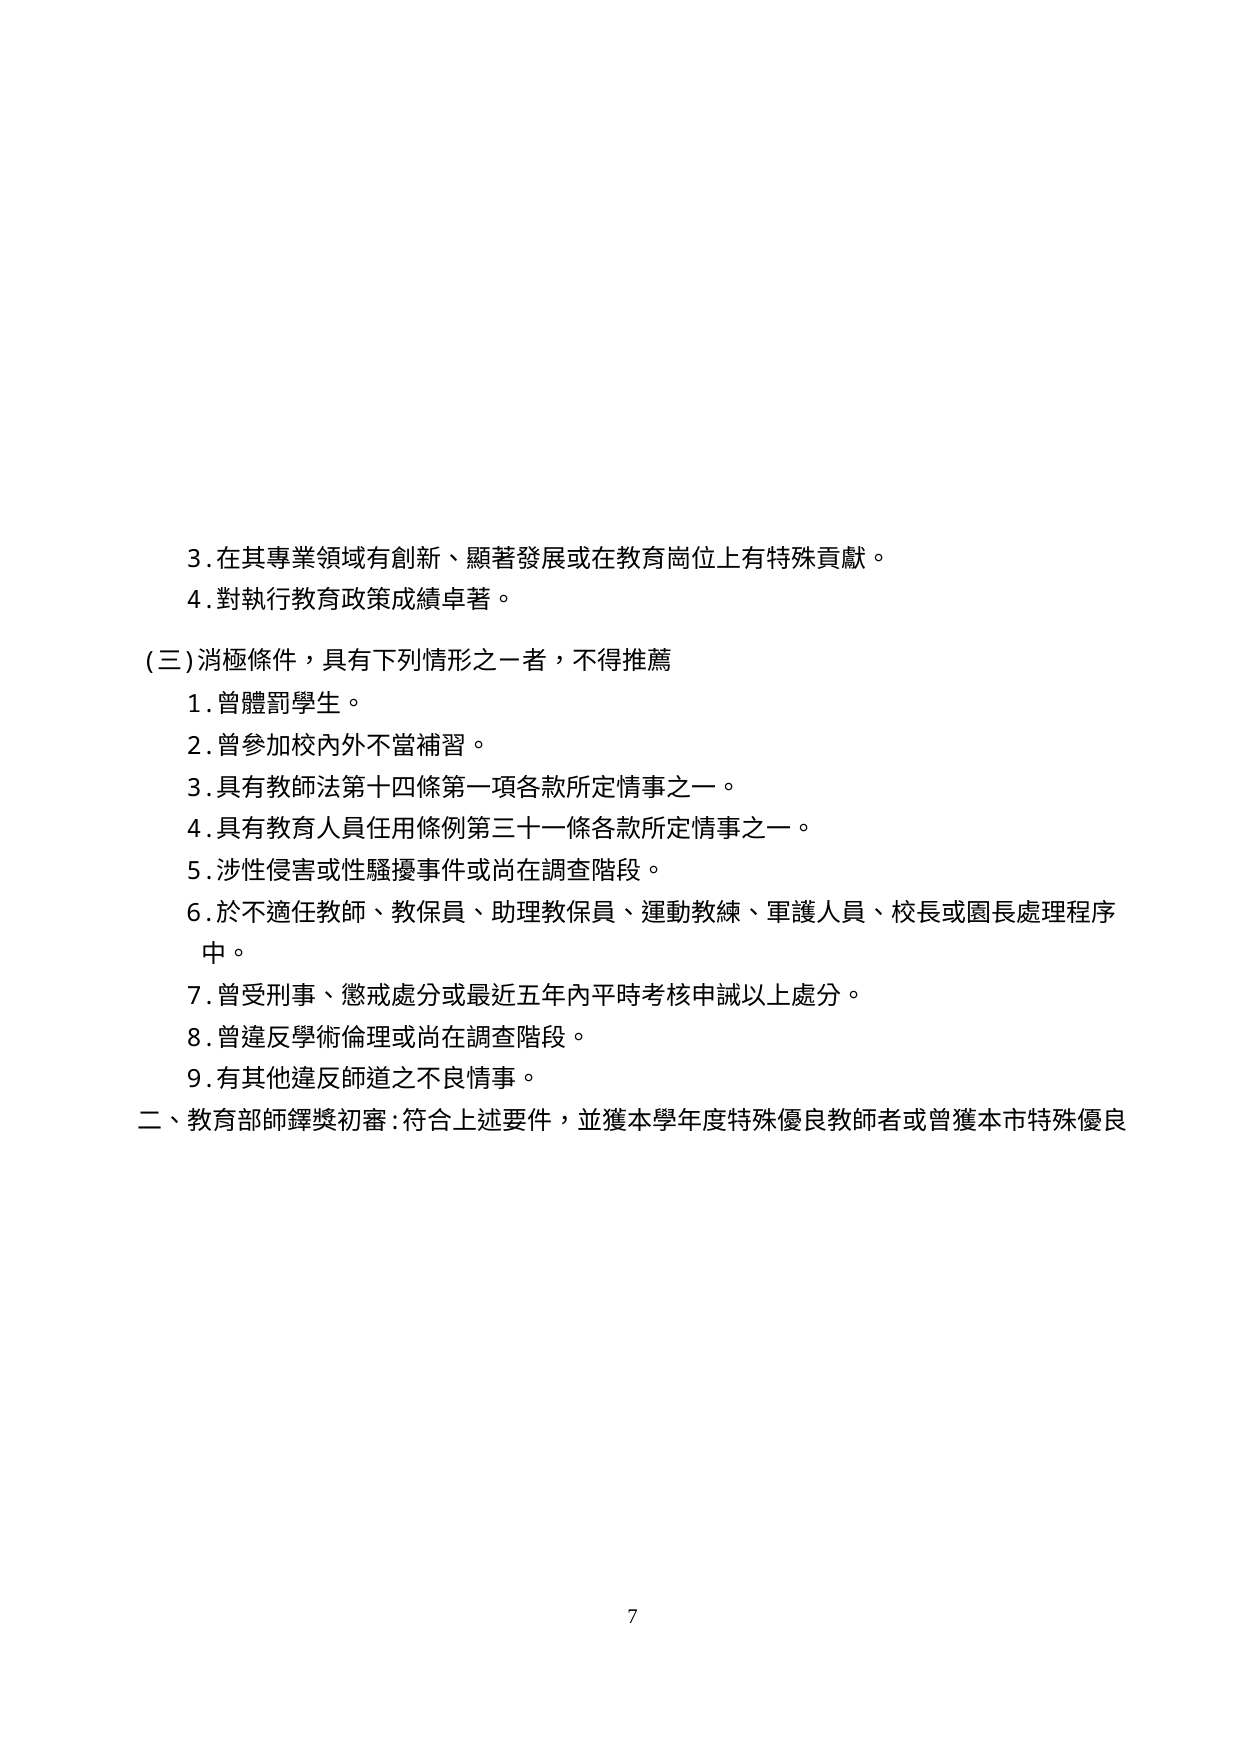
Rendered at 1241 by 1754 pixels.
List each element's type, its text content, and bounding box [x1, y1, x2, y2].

text 7.曾受刑事、懲戒處分或最近五年內平時考核申誡以上處分。 [186, 971, 1152, 1013]
text 4.具有教育人員任用條例第三十一條各款所定情事之一。 [186, 804, 1152, 846]
text 二、教育部師鐸獎初審:符合上述要件，並獲本學年度特殊優良教師者或曾獲本市特殊優良 [137, 1096, 1152, 1138]
text 8.曾違反學術倫理或尚在調查階段。 [186, 1013, 1152, 1054]
text 3.在其專業領域有創新、顯著發展或在教育崗位上有特殊貢獻。 [186, 534, 1152, 575]
text 6.於不適任教師、教保員、助理教保員、運動教練、軍護人員、校長或園長處理程序中。 [186, 888, 1152, 971]
text 1.曾體罰學生。 [186, 679, 1152, 721]
text (三)消極條件，具有下列情形之ㄧ者，不得推薦 [142, 617, 1152, 679]
text 4.對執行教育政策成績卓著。 [186, 575, 1152, 617]
text 9.有其他違反師道之不良情事。 [186, 1054, 1152, 1096]
text 2.曾參加校內外不當補習。 [186, 721, 1152, 763]
text 5.涉性侵害或性騷擾事件或尚在調查階段。 [186, 846, 1152, 888]
text 3.具有教師法第十四條第一項各款所定情事之一。 [186, 763, 1152, 804]
